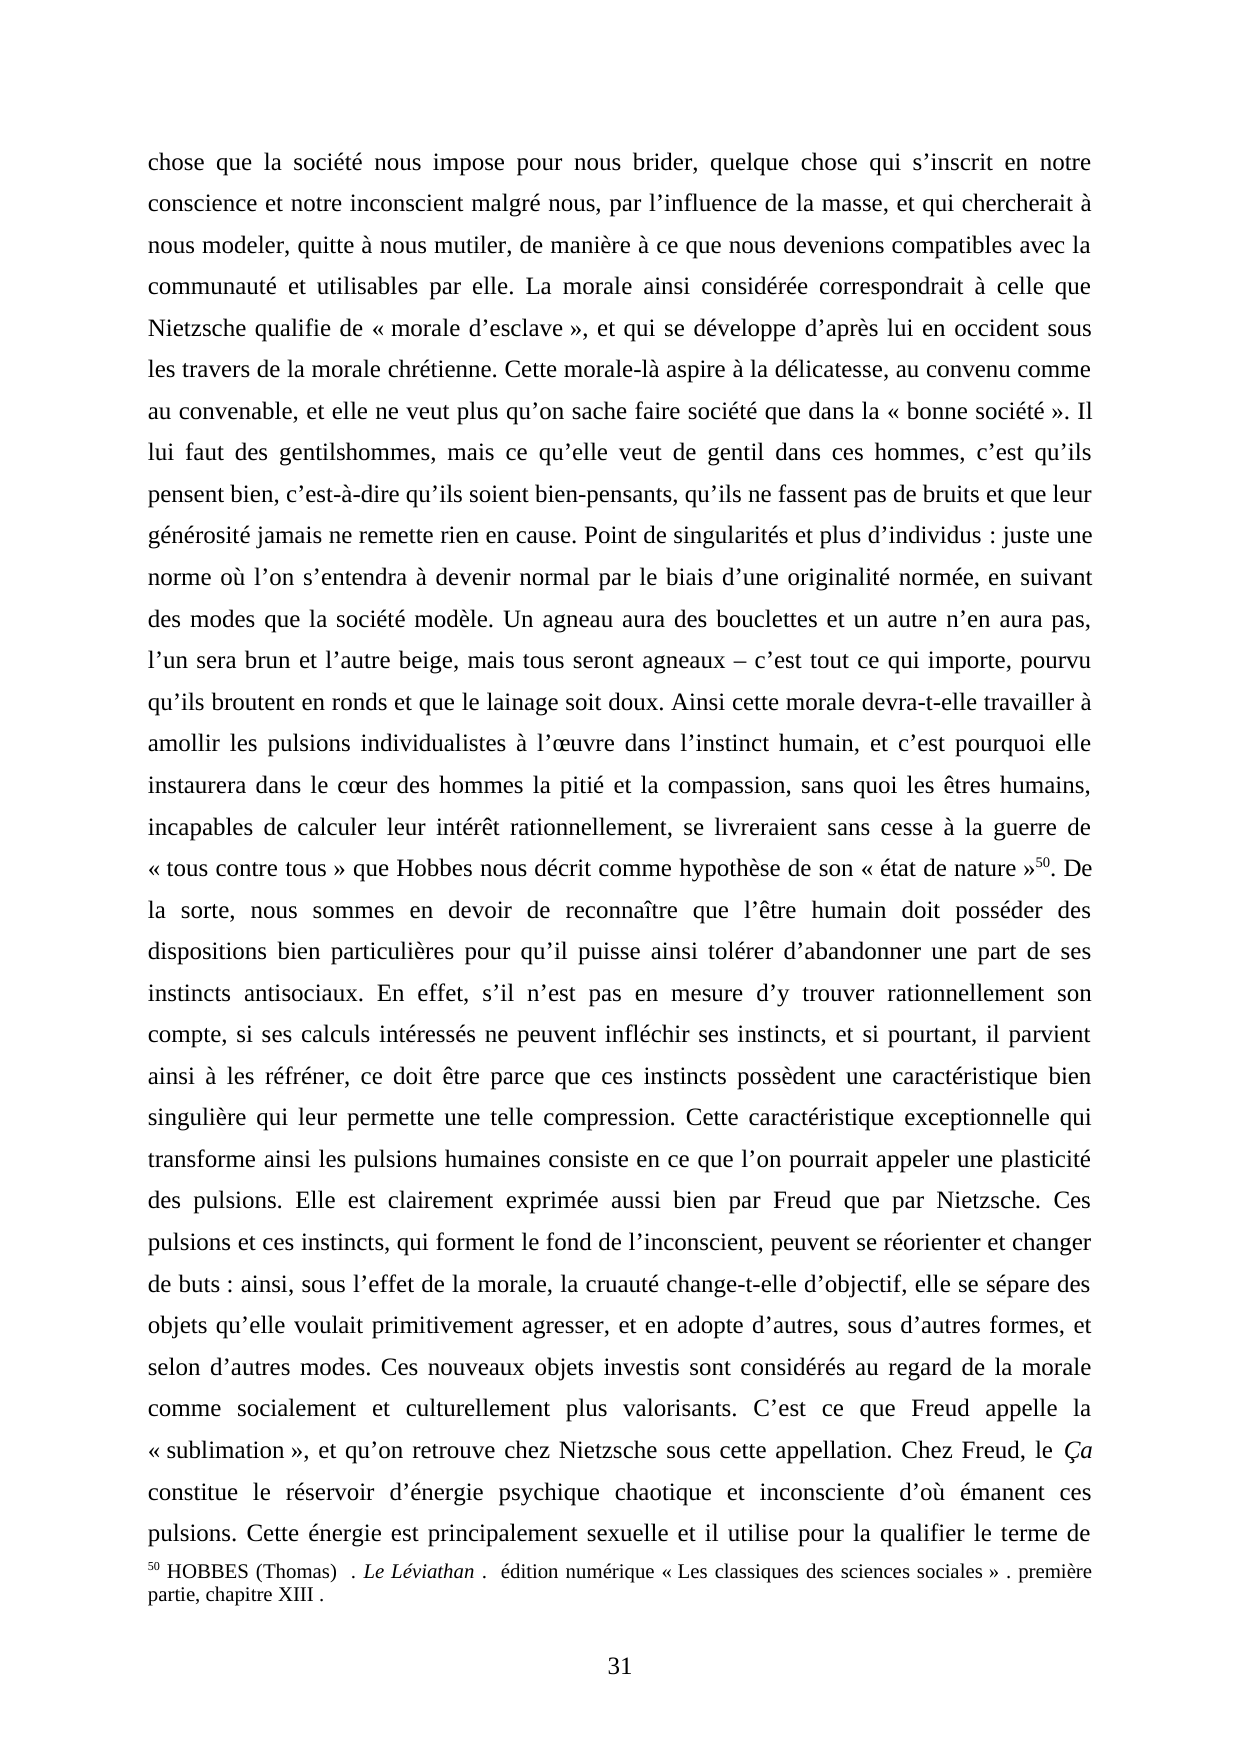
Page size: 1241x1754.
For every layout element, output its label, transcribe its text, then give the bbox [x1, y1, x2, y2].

text HOBBES (Thomas) . Le Léviathan . édition numérique « Les classiques des sciences sociales » . première partie, chapitre XIII . [148, 1560, 1092, 1606]
text chose que la société nous impose pour nous brider, quelque chose qui s’inscrit en notre conscience et notre inconscient malgré nous, par l’influence de la masse, et qui chercherait à nous modeler, quitte à nous mutiler, de manière à ce que nous devenions compatibles avec la communauté et utilisables par elle. La morale ainsi considérée correspondrait à celle que Nietzsche qualifie de « morale d’esclave », et qui se développe d’après lui en occident sous les travers de la morale chrétienne. Cette morale-là aspire à la délicatesse, au convenu comme au convenable, et elle ne veut plus qu’on sache faire société que dans la « bonne société ». Il lui faut des gentilshommes, mais ce qu’elle veut de gentil dans ces hommes, c’est qu’ils pensent bien, c’est-à-dire qu’ils soient bien-pensants, qu’ils ne fassent pas de bruits et que leur générosité jamais ne remette rien en cause. Point de singularités et plus d’individus : juste une norme où l’on s’entendra à devenir normal par le biais d’une originalité normée, en suivant des modes que la société modèle. Un agneau aura des bouclettes et un autre n’en aura pas, l’un sera brun et l’autre beige, mais tous seront agneaux – c’est tout ce qui importe, pourvu qu’ils broutent en ronds et que le lainage soit doux. Ainsi cette morale devra-t-elle travailler à amollir les pulsions individualistes à l’œuvre dans l’instinct humain, et c’est pourquoi elle instaurera dans le cœur des hommes la pitié et la compassion, sans quoi les êtres humains, incapables de calculer leur intérêt rationnellement, se livreraient sans cesse à la guerre de « tous contre tous » que Hobbes nous décrit comme hypothèse de son « état de nature ». De la sorte, nous sommes en devoir de reconnaître que l’être humain doit posséder des dispositions bien particulières pour qu’il puisse ainsi tolérer d’abandonner une part de ses instincts antisociaux. En effet, s’il n’est pas en mesure d’y trouver rationnellement son compte, si ses calculs intéressés ne peuvent infléchir ses instincts, et si pourtant, il parvient ainsi à les réfréner, ce doit être parce que ces instincts possèdent une caractéristique bien singulière qui leur permette une telle compression. Cette caractéristique exceptionnelle qui transforme ainsi les pulsions humaines consiste en ce que l’on pourrait appeler une plasticité des pulsions. Elle est clairement exprimée aussi bien par Freud que par Nietzsche. Ces pulsions et ces instincts, qui forment le fond de l’inconscient, peuvent se réorienter et changer de buts : ainsi, sous l’effet de la morale, la cruauté change-t-elle d’objectif, elle se sépare des objets qu’elle voulait primitivement agresser, et en adopte d’autres, sous d’autres formes, et selon d’autres modes. Ces nouveaux objets investis sont considérés au regard de la morale comme socialement et culturellement plus valorisants. C’est ce que Freud appelle la « sublimation », et qu’on retrouve chez Nietzsche sous cette appellation. Chez Freud, le Ça constitue le réservoir d’énergie psychique chaotique et inconsciente d’où émanent ces pulsions. Cette énergie est principalement sexuelle et il utilise pour la qualifier le terme de [148, 148, 1092, 1547]
